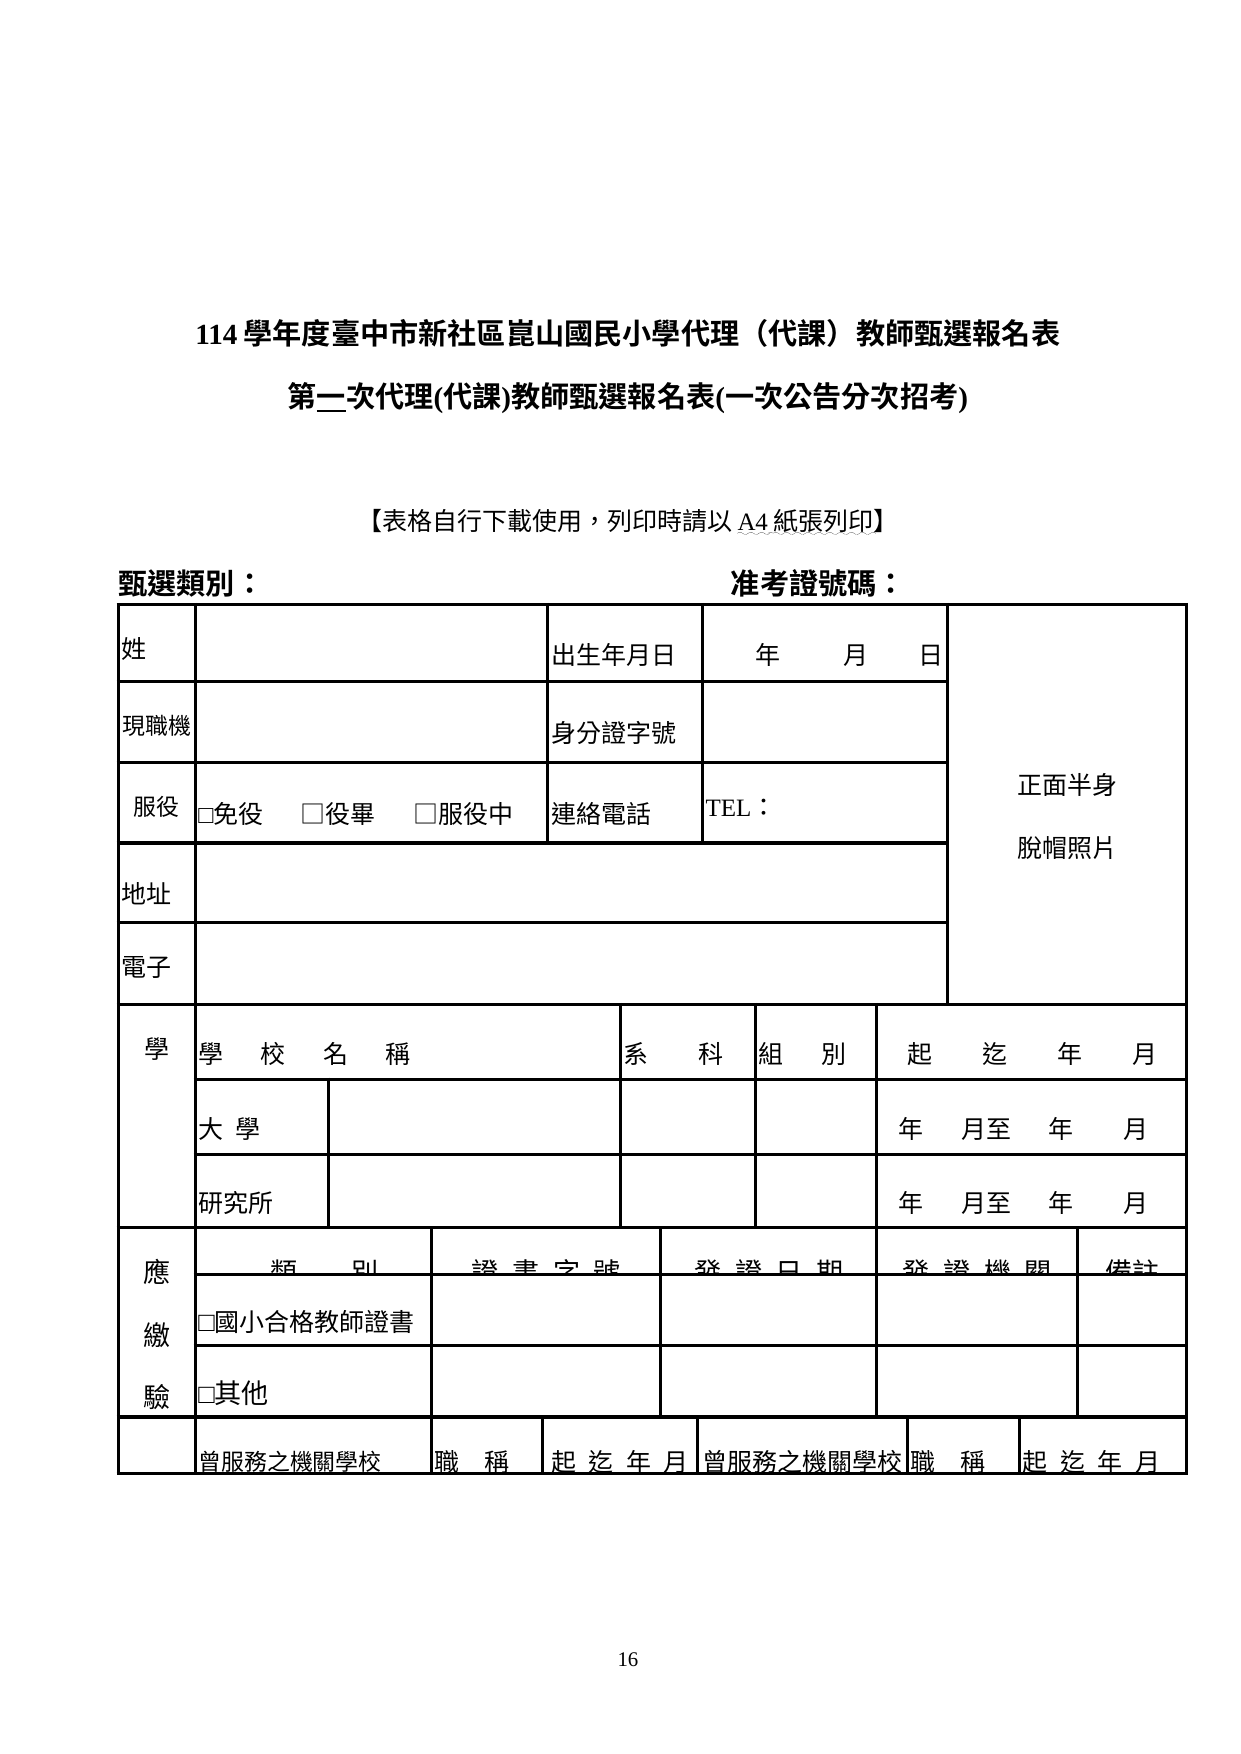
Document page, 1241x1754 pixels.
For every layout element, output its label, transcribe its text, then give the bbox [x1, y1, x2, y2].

table_cell [662, 1347, 875, 1415]
table_cell [622, 1156, 754, 1226]
table_cell [622, 1081, 754, 1153]
text 甄選類別： 准考證號碼： [118, 540, 1137, 603]
table_cell □免役 □役畢 □服役中 [197, 764, 546, 841]
table_cell [120, 1419, 194, 1472]
table_cell [757, 1081, 875, 1153]
table_cell 系 科 [622, 1006, 754, 1078]
table_header [197, 606, 546, 680]
table_cell 現職機關學校 [120, 683, 194, 761]
table_cell [197, 683, 546, 761]
table_cell TEL： 手機： [704, 764, 946, 841]
table_cell 曾服務之機關學校 [699, 1419, 906, 1472]
table_header 姓 名 [120, 606, 194, 680]
table_cell 地址 [120, 845, 194, 921]
table_cell 年 月至 年 月 [878, 1156, 1185, 1226]
table_cell 研究所 [197, 1156, 327, 1226]
table_cell 連絡電話 [549, 764, 701, 841]
table_cell [197, 845, 946, 921]
text 【表格自行下載使用，列印時請以A4紙張列印】 [118, 478, 1137, 540]
table_cell 身分證字號 [549, 683, 701, 761]
table_cell [197, 924, 946, 1003]
table_cell 學 歷 [120, 1006, 194, 1226]
table_cell [878, 1276, 1076, 1343]
table_header 年 月 日 [704, 606, 946, 680]
table_cell □國小合格教師證書 [197, 1276, 430, 1343]
table_cell 起 迄 年 月 [1021, 1419, 1185, 1472]
table_cell 起 迄 年 月 [544, 1419, 696, 1472]
table_cell [1079, 1276, 1185, 1343]
table_cell [330, 1081, 619, 1153]
table_cell [757, 1156, 875, 1226]
table_cell [878, 1347, 1076, 1415]
table_cell [662, 1276, 875, 1343]
table_cell 年 月至 年 月 [878, 1081, 1185, 1153]
table_header 正面半身 脫帽照片 [949, 606, 1185, 1003]
table_cell [433, 1347, 659, 1415]
table_header 出生年月日 [549, 606, 701, 680]
text 第一次代理(代課)教師甄選報名表(一次公告分次招考) [118, 353, 1137, 415]
table_cell 備註 [1079, 1229, 1185, 1273]
table_cell □其他 [197, 1347, 430, 1415]
table_cell 職 稱 [433, 1419, 541, 1472]
table_cell 發 證 日 期 [662, 1229, 875, 1273]
table_cell 曾服務之機關學校 [197, 1419, 430, 1472]
table_cell 組 別 [757, 1006, 875, 1078]
text 114學年度臺中市新社區崑山國民小學代理（代課）教師甄選報名表 [118, 290, 1137, 353]
table_cell [1079, 1347, 1185, 1415]
table_cell 電子郵件 [120, 924, 194, 1003]
table_cell 類 別 [197, 1229, 430, 1273]
table_cell [330, 1156, 619, 1226]
table_cell 發 證 機 關 [878, 1229, 1076, 1273]
table_cell 起 迄 年 月 [878, 1006, 1185, 1078]
table_cell 大 學 [197, 1081, 327, 1153]
table_cell 職 稱 [909, 1419, 1018, 1472]
table_cell 證 書 字 號 [433, 1229, 659, 1273]
table_cell 服役 情形 [120, 764, 194, 841]
table_cell 應 繳 驗 證 件 [120, 1229, 194, 1415]
table_cell [704, 683, 946, 761]
table_cell [433, 1276, 659, 1343]
table_cell 學 校 名 稱 [197, 1006, 619, 1078]
